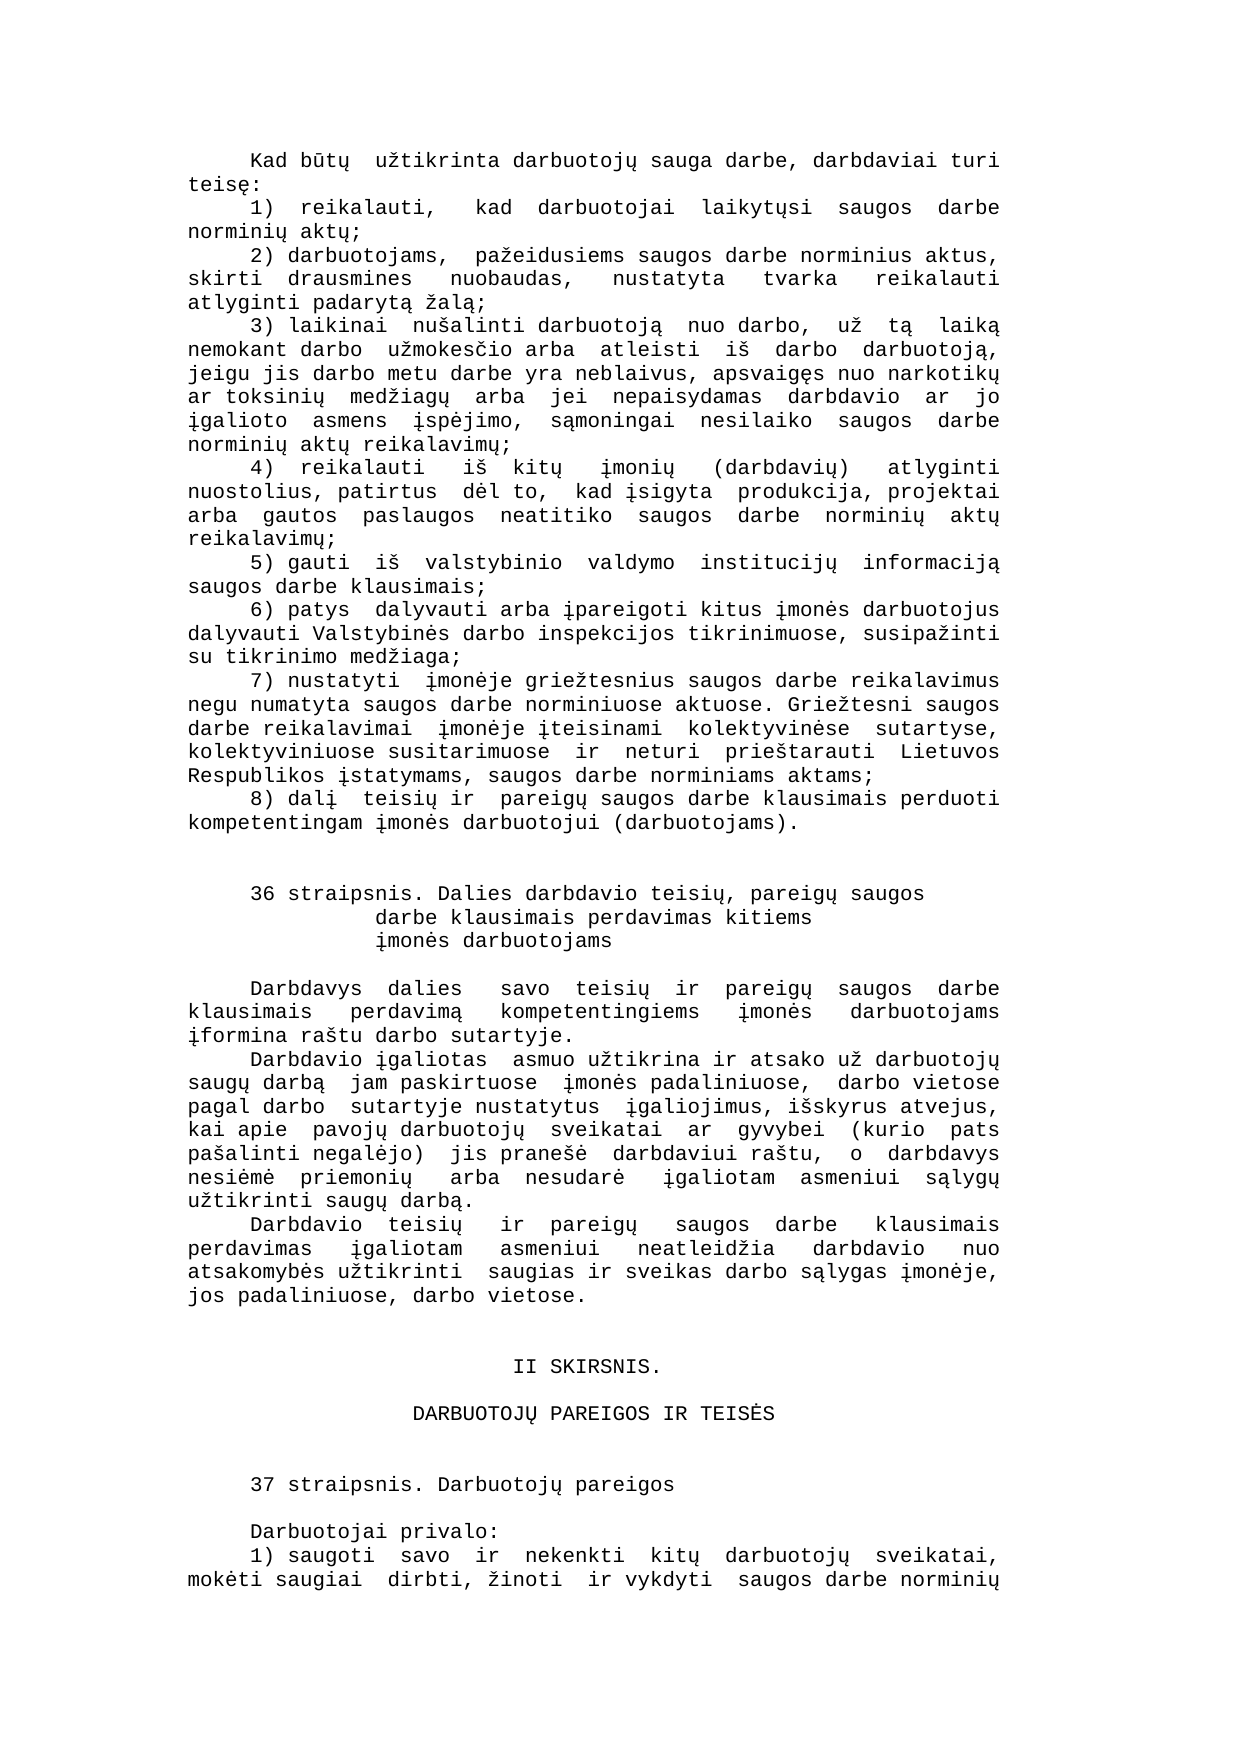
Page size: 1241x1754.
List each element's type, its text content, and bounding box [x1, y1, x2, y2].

text nemokant darbo užmokesčio arba atleisti iš darbo darbuotoją, [187, 339, 1053, 363]
text reikalavimų; [187, 528, 1053, 552]
text 5) gauti iš valstybinio valdymo institucijų informaciją [187, 552, 1053, 576]
text norminių aktų reikalavimų; [187, 434, 1053, 457]
text 3) laikinai nušalinti darbuotoją nuo darbo, už tą laiką [187, 316, 1053, 339]
text darbe reikalavimai įmonėje įteisinami kolektyvinėse sutartyse, [187, 717, 1053, 741]
text įgalioto asmens įspėjimo, sąmoningai nesilaiko saugos darbe [187, 410, 1053, 434]
text nuostolius, patirtus dėl to, kad įsigyta produkcija, projektai [187, 481, 1053, 505]
text skirti drausmines nuobaudas, nustatyta tvarka reikalauti [187, 268, 1053, 292]
text teisę: [187, 174, 1053, 197]
text pagal darbo sutartyje nustatytus įgaliojimus, išskyrus atvejus, [187, 1096, 1053, 1119]
text atlyginti padarytą žalą; [187, 292, 1053, 316]
text atsakomybės užtikrinti saugias ir sveikas darbo sąlygas įmonėje, [187, 1261, 1053, 1285]
text darbe klausimais perdavimas kitiems [187, 907, 1053, 930]
text perdavimas įgaliotam asmeniui neatleidžia darbdavio nuo [187, 1238, 1053, 1261]
text negu numatyta saugos darbe norminiuose aktuose. Griežtesni saugos [187, 694, 1053, 717]
text DARBUOTOJŲ PAREIGOS IR TEISĖS [187, 1403, 1053, 1427]
text jos padaliniuose, darbo vietose. [187, 1285, 1053, 1309]
text saugų darbą jam paskirtuose įmonės padaliniuose, darbo vietose [187, 1072, 1053, 1096]
text 1) reikalauti, kad darbuotojai laikytųsi saugos darbe [187, 197, 1053, 221]
text pašalinti negalėjo) jis pranešė darbdaviui raštu, o darbdavys [187, 1143, 1053, 1167]
text Darbuotojai privalo: [187, 1521, 1053, 1545]
text Kad būtų užtikrinta darbuotojų sauga darbe, darbdaviai turi [187, 150, 1053, 174]
text užtikrinti saugų darbą. [187, 1190, 1053, 1214]
text ar toksinių medžiagų arba jei nepaisydamas darbdavio ar jo [187, 386, 1053, 410]
text kolektyviniuose susitarimuose ir neturi prieštarauti Lietuvos [187, 741, 1053, 765]
text kai apie pavojų darbuotojų sveikatai ar gyvybei (kurio pats [187, 1119, 1053, 1143]
text jeigu jis darbo metu darbe yra neblaivus, apsvaigęs nuo narkotikų [187, 363, 1053, 386]
text 4) reikalauti iš kitų įmonių (darbdavių) atlyginti [187, 457, 1053, 481]
text 37 straipsnis. Darbuotojų pareigos [187, 1474, 1053, 1498]
text klausimais perdavimą kompetentingiems įmonės darbuotojams [187, 1001, 1053, 1025]
text įmonės darbuotojams [187, 930, 1053, 954]
text kompetentingam įmonės darbuotojui (darbuotojams). [187, 812, 1053, 836]
text Respublikos įstatymams, saugos darbe norminiams aktams; [187, 765, 1053, 788]
text Darbdavio teisių ir pareigų saugos darbe klausimais [187, 1214, 1053, 1238]
text dalyvauti Valstybinės darbo inspekcijos tikrinimuose, susipažinti [187, 623, 1053, 647]
text saugos darbe klausimais; [187, 576, 1053, 599]
text 6) patys dalyvauti arba įpareigoti kitus įmonės darbuotojus [187, 599, 1053, 623]
text 1) saugoti savo ir nekenkti kitų darbuotojų sveikatai, [187, 1545, 1053, 1569]
text Darbdavys dalies savo teisių ir pareigų saugos darbe [187, 978, 1053, 1001]
text su tikrinimo medžiaga; [187, 647, 1053, 670]
text II SKIRSNIS. [187, 1356, 1053, 1379]
text arba gautos paslaugos neatitiko saugos darbe norminių aktų [187, 505, 1053, 528]
text nesiėmė priemonių arba nesudarė įgaliotam asmeniui sąlygų [187, 1167, 1053, 1190]
text 2) darbuotojams, pažeidusiems saugos darbe norminius aktus, [187, 244, 1053, 268]
text 36 straipsnis. Dalies darbdavio teisių, pareigų saugos [187, 883, 1053, 907]
text 7) nustatyti įmonėje griežtesnius saugos darbe reikalavimus [187, 670, 1053, 694]
text mokėti saugiai dirbti, žinoti ir vykdyti saugos darbe norminių [187, 1569, 1053, 1592]
text norminių aktų; [187, 221, 1053, 244]
text 8) dalį teisių ir pareigų saugos darbe klausimais perduoti [187, 788, 1053, 812]
text įformina raštu darbo sutartyje. [187, 1025, 1053, 1048]
text Darbdavio įgaliotas asmuo užtikrina ir atsako už darbuotojų [187, 1048, 1053, 1072]
